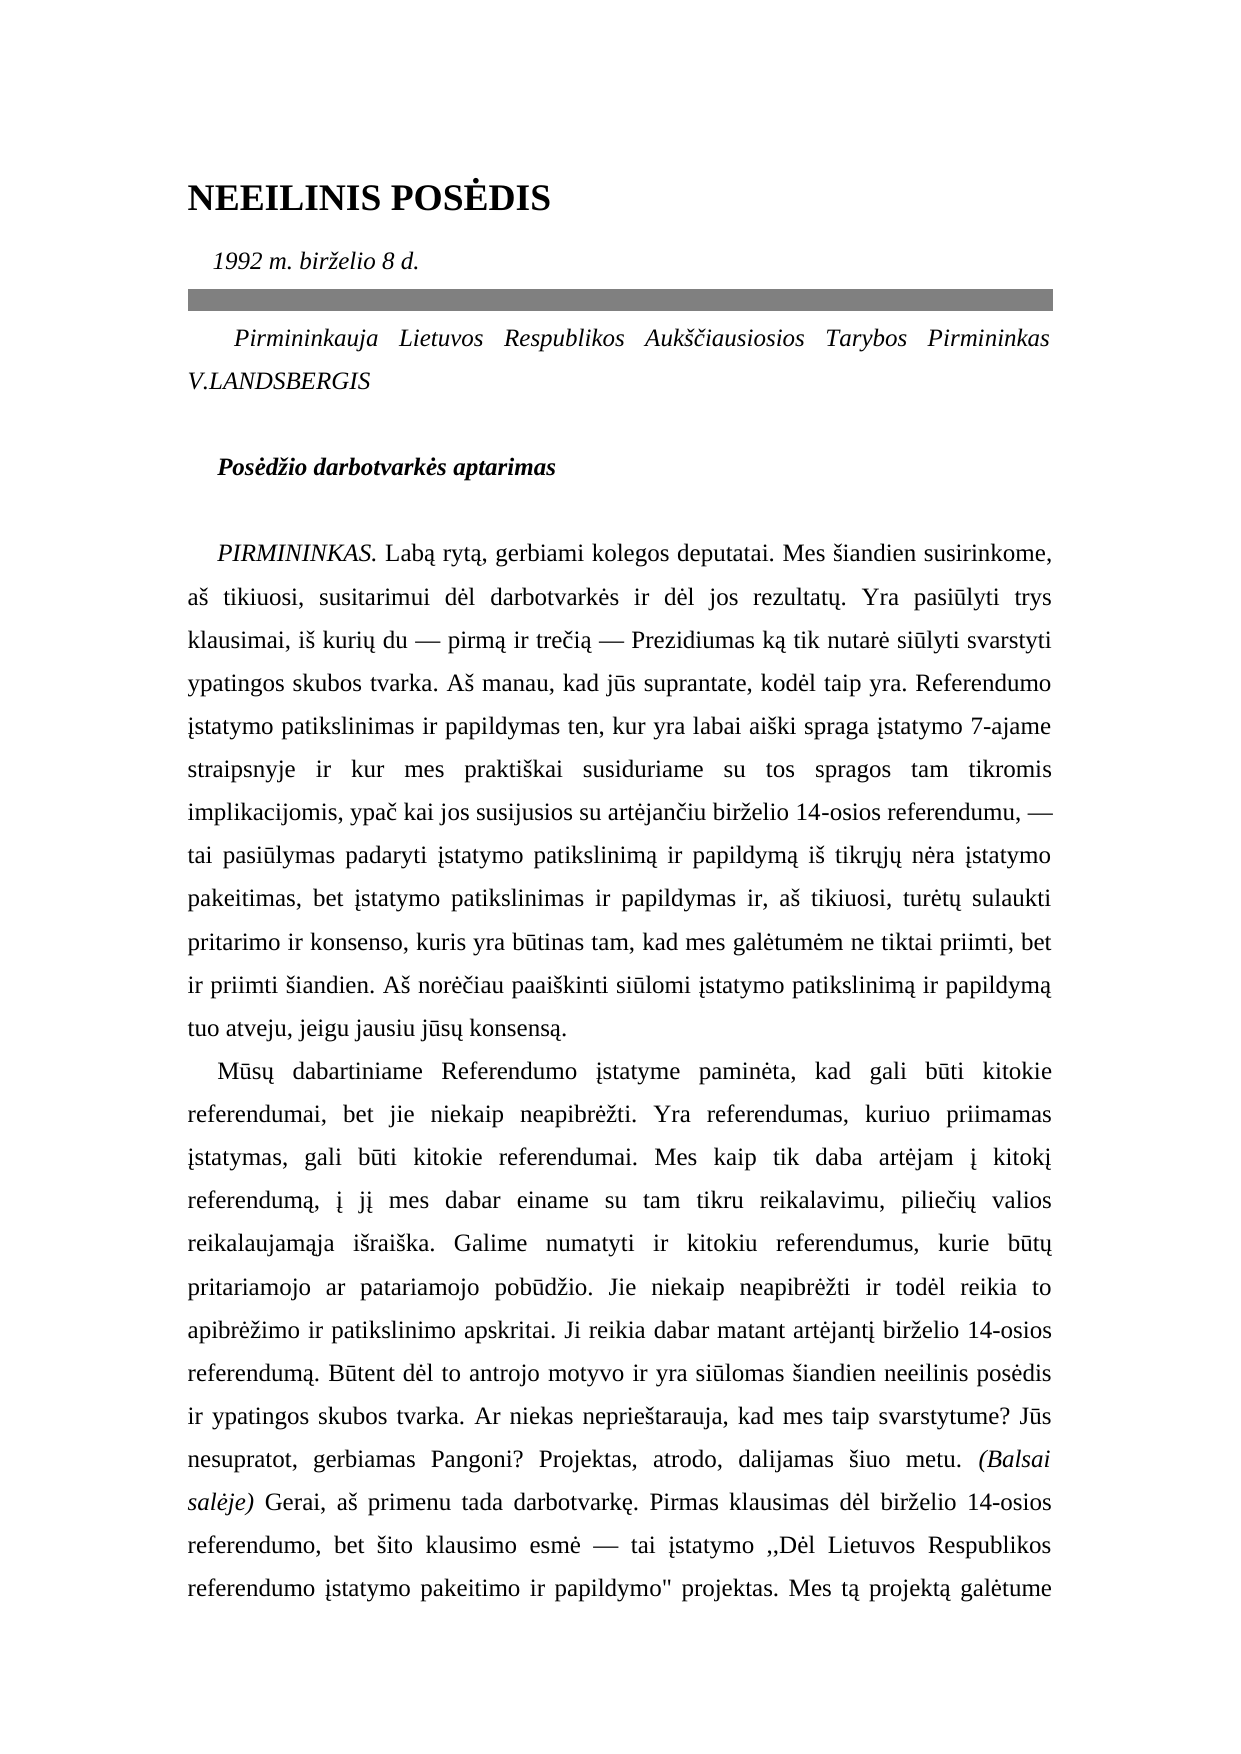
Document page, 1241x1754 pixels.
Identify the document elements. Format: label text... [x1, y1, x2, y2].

subtitle NEEILINIS POSĖDIS [187, 175, 1053, 218]
text Pirmininkauja Lietuvos Respublikos Aukščiausiosios Tarybos Pirmininkas V.LANDSBERGIS [187, 323, 1053, 395]
text 1992 m. birželio 8 d. [187, 246, 1053, 275]
text PIRMININKAS. Labą rytą, gerbiami kolegos deputatai. Mes šiandien susirinkome, aš tikiuosi, susitarimui dėl darbotvarkės ir dėl jos rezultatų. Yra pasiūlyti trys klausimai, iš kurių du — pirmą ir trečią — Prezidiumas ką tik nutarė siūlyti svarstyti ypatingos skubos tvarka. Aš manau, kad jūs suprantate, kodėl taip yra. Referendumo įstatymo patikslinimas ir papildymas ten, kur yra labai aiški spraga įstatymo 7-ajame straipsnyje ir kur mes praktiškai susiduriame su tos spragos tam tikromis implikacijomis, ypač kai jos susijusios su artėjančiu birželio 14-osios referendumu, — tai pasiūlymas padaryti įstatymo patikslinimą ir papildymą iš tikrųjų nėra įstatymo pakeitimas, bet įstatymo patikslinimas ir papildymas ir, aš tikiuosi, turėtų sulaukti pritarimo ir konsenso, kuris yra būtinas tam, kad mes galėtumėm ne tiktai priimti, bet ir priimti šiandien. Aš norėčiau paaiškinti siūlomi įstatymo patikslinimą ir papildymą tuo atveju, jeigu jausiu jūsų konsensą. [187, 538, 1053, 1042]
text Posėdžio darbotvarkės aptarimas [187, 452, 1053, 481]
text Mūsų dabartiniame Referendumo įstatyme paminėta, kad gali būti kitokie referendumai, bet jie niekaip neapibrėžti. Yra referendumas, kuriuo priimamas įstatymas, gali būti kitokie referendumai. Mes kaip tik daba artėjam į kitokį referendumą, į jį mes dabar einame su tam tikru reikalavimu, piliečių valios reikalaujamąja išraiška. Galime numatyti ir kitokiu referendumus, kurie būtų pritariamojo ar patariamojo pobūdžio. Jie niekaip neapibrėžti ir todėl reikia to apibrėžimo ir patikslinimo apskritai. Ji reikia dabar matant artėjantį birželio 14-osios referendumą. Būtent dėl to antrojo motyvo ir yra siūlomas šiandien neeilinis posėdis ir ypatingos skubos tvarka. Ar niekas neprieštarauja, kad mes taip svarstytume? Jūs nesupratot, gerbiamas Pangoni? Projektas, atrodo, dalijamas šiuo metu. (Balsai salėje) Gerai, aš primenu tada darbotvarkę. Pirmas klausimas dėl birželio 14-osios referendumo, bet šito klausimo esmė — tai įstatymo ,,Dėl Lietuvos Respublikos referendumo įstatymo pakeitimo ir papildymo" projektas. Mes tą projektą galėtume [187, 1056, 1053, 1602]
